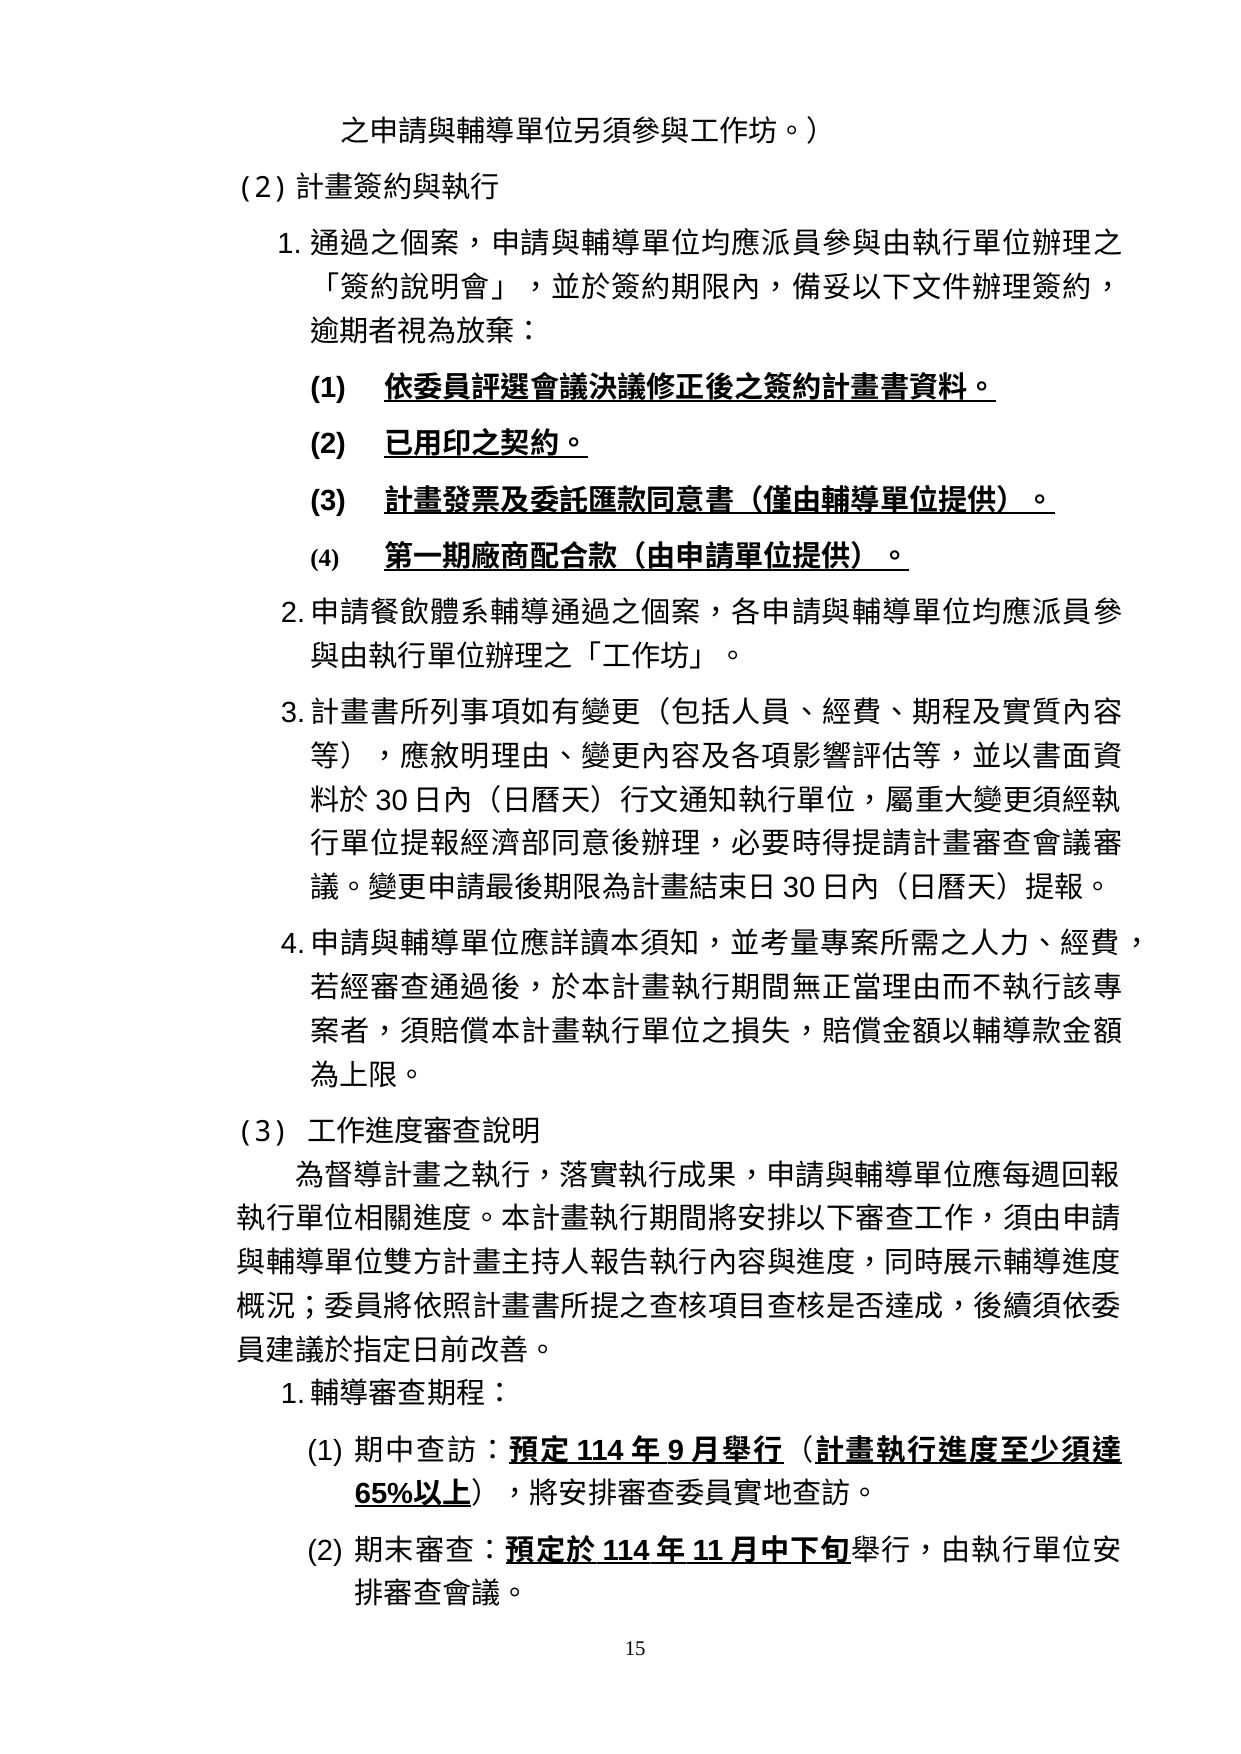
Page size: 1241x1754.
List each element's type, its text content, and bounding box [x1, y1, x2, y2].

list 期末審查：預定於114年11月中下旬舉行，由執行單位安排審查會議。 [325, 1525, 1122, 1612]
list 通過之個案，申請與輔導單位均應派員參與由執行單位辦理之「簽約說明會」，並於簽約期限內，備妥以下文件辦理簽約，逾期者視為放棄： [277, 219, 1122, 350]
list 依委員評選會議決議修正後之簽約計畫書資料。 [310, 362, 1122, 406]
list 之申請與輔導單位另須參與工作坊。） [295, 106, 1122, 150]
list 工作進度審查說明 [207, 1106, 1122, 1150]
list 輔導審查期程： [281, 1369, 1122, 1412]
list 第一期廠商配合款（由申請單位提供）。 [310, 531, 1122, 575]
list 申請與輔導單位應詳讀本須知，並考量專案所需之人力、經費，若經審查通過後，於本計畫執行期間無正當理由而不執行該專案者，須賠償本計畫執行單位之損失，賠償金額以輔導款金額為上限。 [281, 919, 1122, 1094]
list 申請餐飲體系輔導通過之個案，各申請與輔導單位均應派員參與由執行單位辦理之「工作坊」。 [281, 587, 1122, 675]
list 計畫發票及委託匯款同意書（僅由輔導單位提供）。 [310, 475, 1122, 519]
list 計畫簽約與執行 [236, 162, 1122, 206]
list 期中查訪：預定114年9月舉行（計畫執行進度至少須達65%以上），將安排審查委員實地查訪。 [325, 1425, 1122, 1512]
list 計畫書所列事項如有變更（包括人員、經費、期程及實質內容等），應敘明理由、變更內容及各項影響評估等，並以書面資料於30日內（日曆天）行文通知執行單位，屬重大變更須經執行單位提報經濟部同意後辦理，必要時得提請計畫審查會議審議。變更申請最後期限為計畫結束日30日內（日曆天）提報。 [281, 687, 1122, 906]
list 已用印之契約。 [310, 419, 1122, 462]
text 為督導計畫之執行，落實執行成果，申請與輔導單位應每週回報執行單位相關進度。本計畫執行期間將安排以下審查工作，須由申請與輔導單位雙方計畫主持人報告執行內容與進度，同時展示輔導進度概況；委員將依照計畫書所提之查核項目查核是否達成，後續須依委員建議於指定日前改善。 [236, 1150, 1122, 1369]
